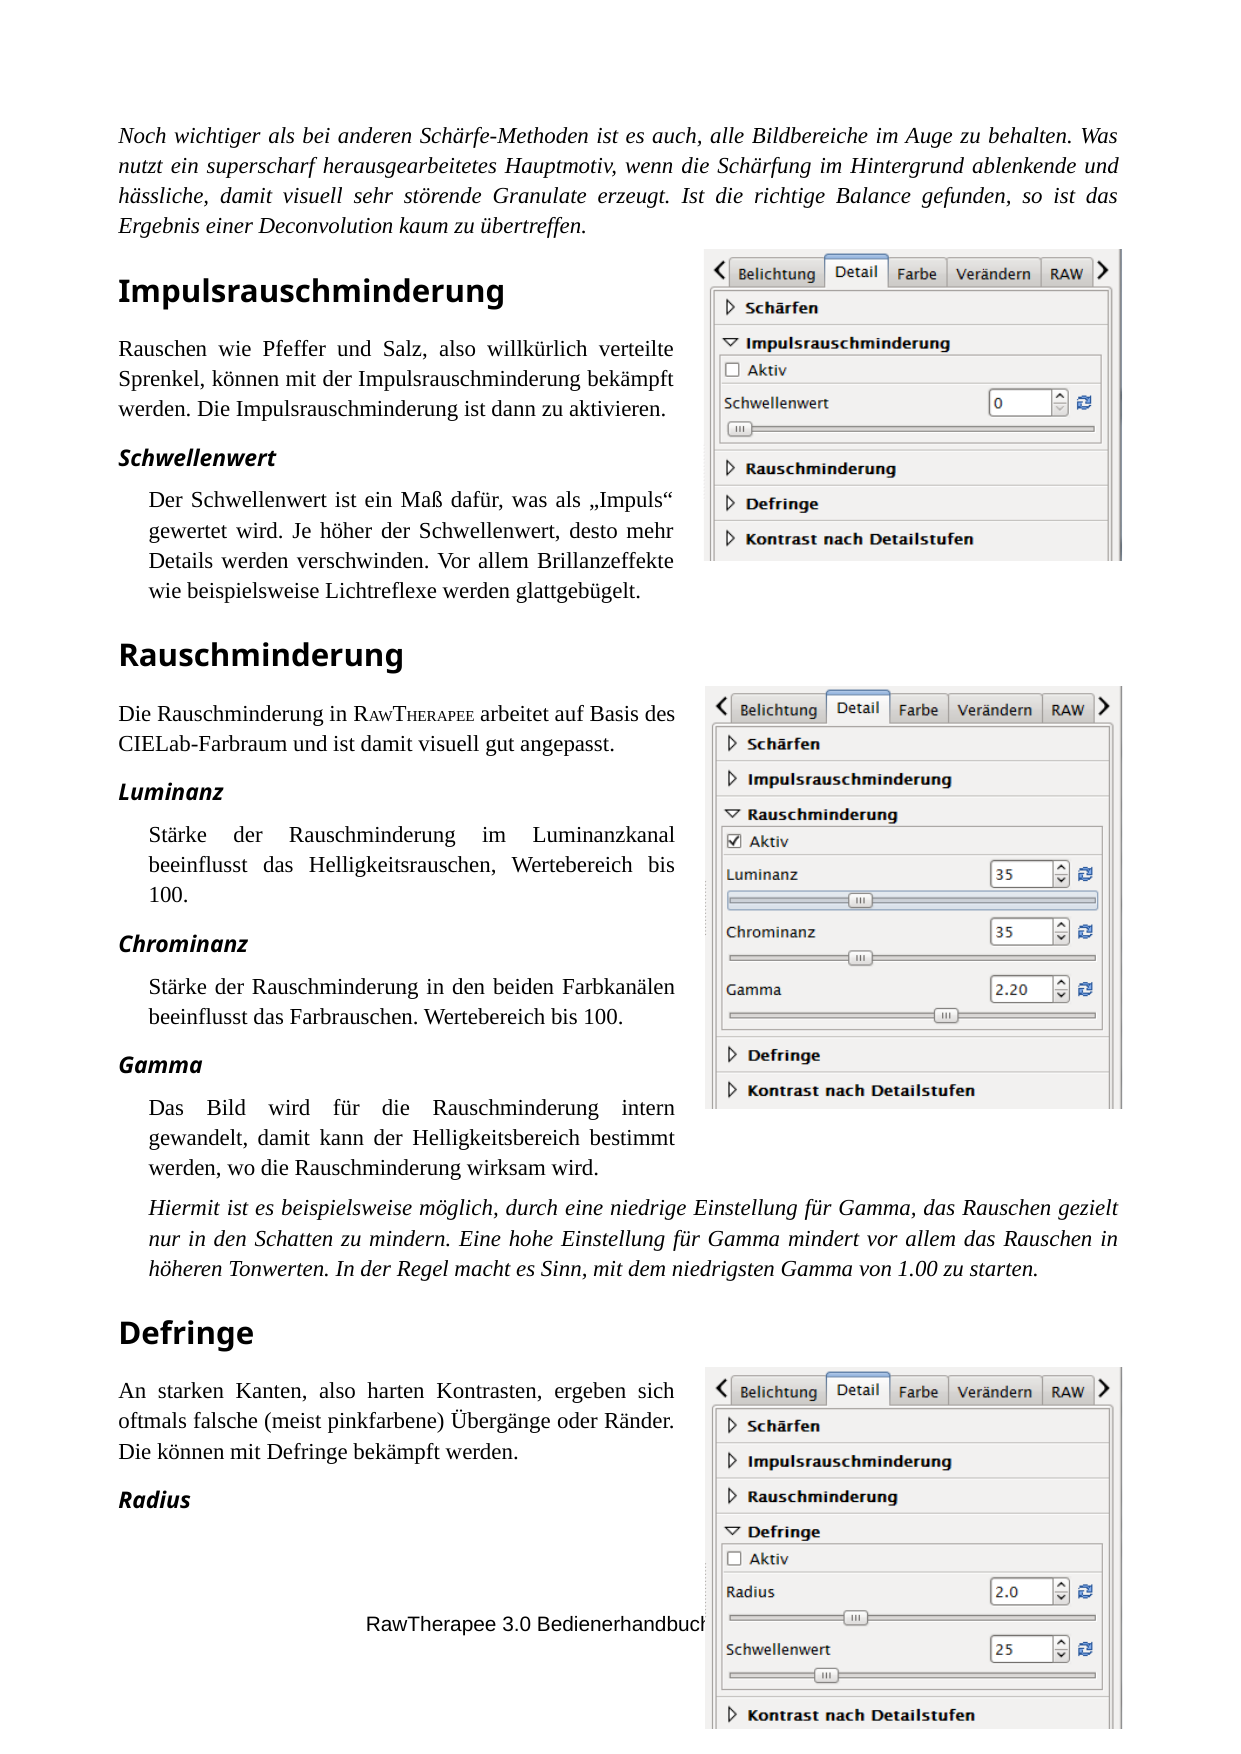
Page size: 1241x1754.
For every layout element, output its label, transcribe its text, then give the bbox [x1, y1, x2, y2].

text Hiermit ist es beispielsweise möglich, durch eine niedrige Einstellung für Gamma, das Rauschen gezielt nur in den Schatten zu mindern. Eine hohe Einstellung für Gamma mindert vor allem das Rauschen in höheren Tonwerten. In der Regel macht es Sinn, mit dem niedrigsten Gamma von 1.00 zu starten. [148, 1191, 1122, 1281]
text Das Bild wird für die Rauschminderung intern gewandelt, damit kann der Helligkeitsbereich bestimmt werden, wo die Rauschminderung wirksam wird. [148, 1090, 1122, 1181]
text Rauschen wie Pfeffer und Salz, also willkürlich verteilte Sprenkel, können mit der Impulsrauschminderung bekämpft werden. Die Impulsrauschminderung ist dann zu aktivieren. [118, 331, 703, 422]
text Noch wichtiger als bei anderen Schärfe-Methoden ist es auch, alle Bildbereiche im Auge zu behalten. Was nutzt ein superscharf herausgearbeitetes Hauptmotiv, wenn die Schärfung im Hintergrund ablenkende und hässliche, damit visuell sehr störende Granulate erzeugt. Ist die richtige Balance gefunden, so ist das Ergebnis einer Deconvolution kaum zu übertreffen. [118, 118, 1122, 238]
subtitle Luminanz [118, 776, 705, 807]
picture [703, 249, 1123, 561]
text An starken Kanten, also harten Kontrasten, ergeben sich oftmals falsche (meist pinkfarbene) Übergänge oder Ränder. Die können mit Defringe bekämpft werden. [118, 1374, 705, 1464]
subtitle Radius [118, 1484, 705, 1515]
text Der Schwellenwert ist ein Maß dafür, was als „Impuls“ gewertet wird. Je höher der Schwellenwert, desto mehr Details werden verschwinden. Vor allem Brillanzeffekte wie beispielsweise Lichtreflexe werden glattgebügelt. [148, 483, 1122, 603]
subtitle Chrominanz [118, 928, 705, 959]
subtitle Defringe [118, 1311, 1122, 1354]
text Stärke der Rauschminderung in den beiden Farbkanälen beeinflusst das Farbrauschen. Wertebereich bis 100. [148, 969, 705, 1029]
subtitle Schwellenwert [118, 442, 703, 473]
text Die Rauschminderung in RawTherapee arbeitet auf Basis des CIELab-Farbraum und ist damit visuell gut angepasst. [118, 696, 705, 756]
picture [705, 686, 1123, 1109]
subtitle Impulsrauschminderung [118, 269, 703, 311]
subtitle Gamma [118, 1049, 705, 1080]
subtitle Rauschminderung [118, 633, 1122, 676]
text Stärke der Rauschminderung im Luminanzkanal beeinflusst das Helligkeitsrauschen, Wertebereich bis 100. [148, 817, 705, 908]
picture [705, 1367, 1123, 1729]
